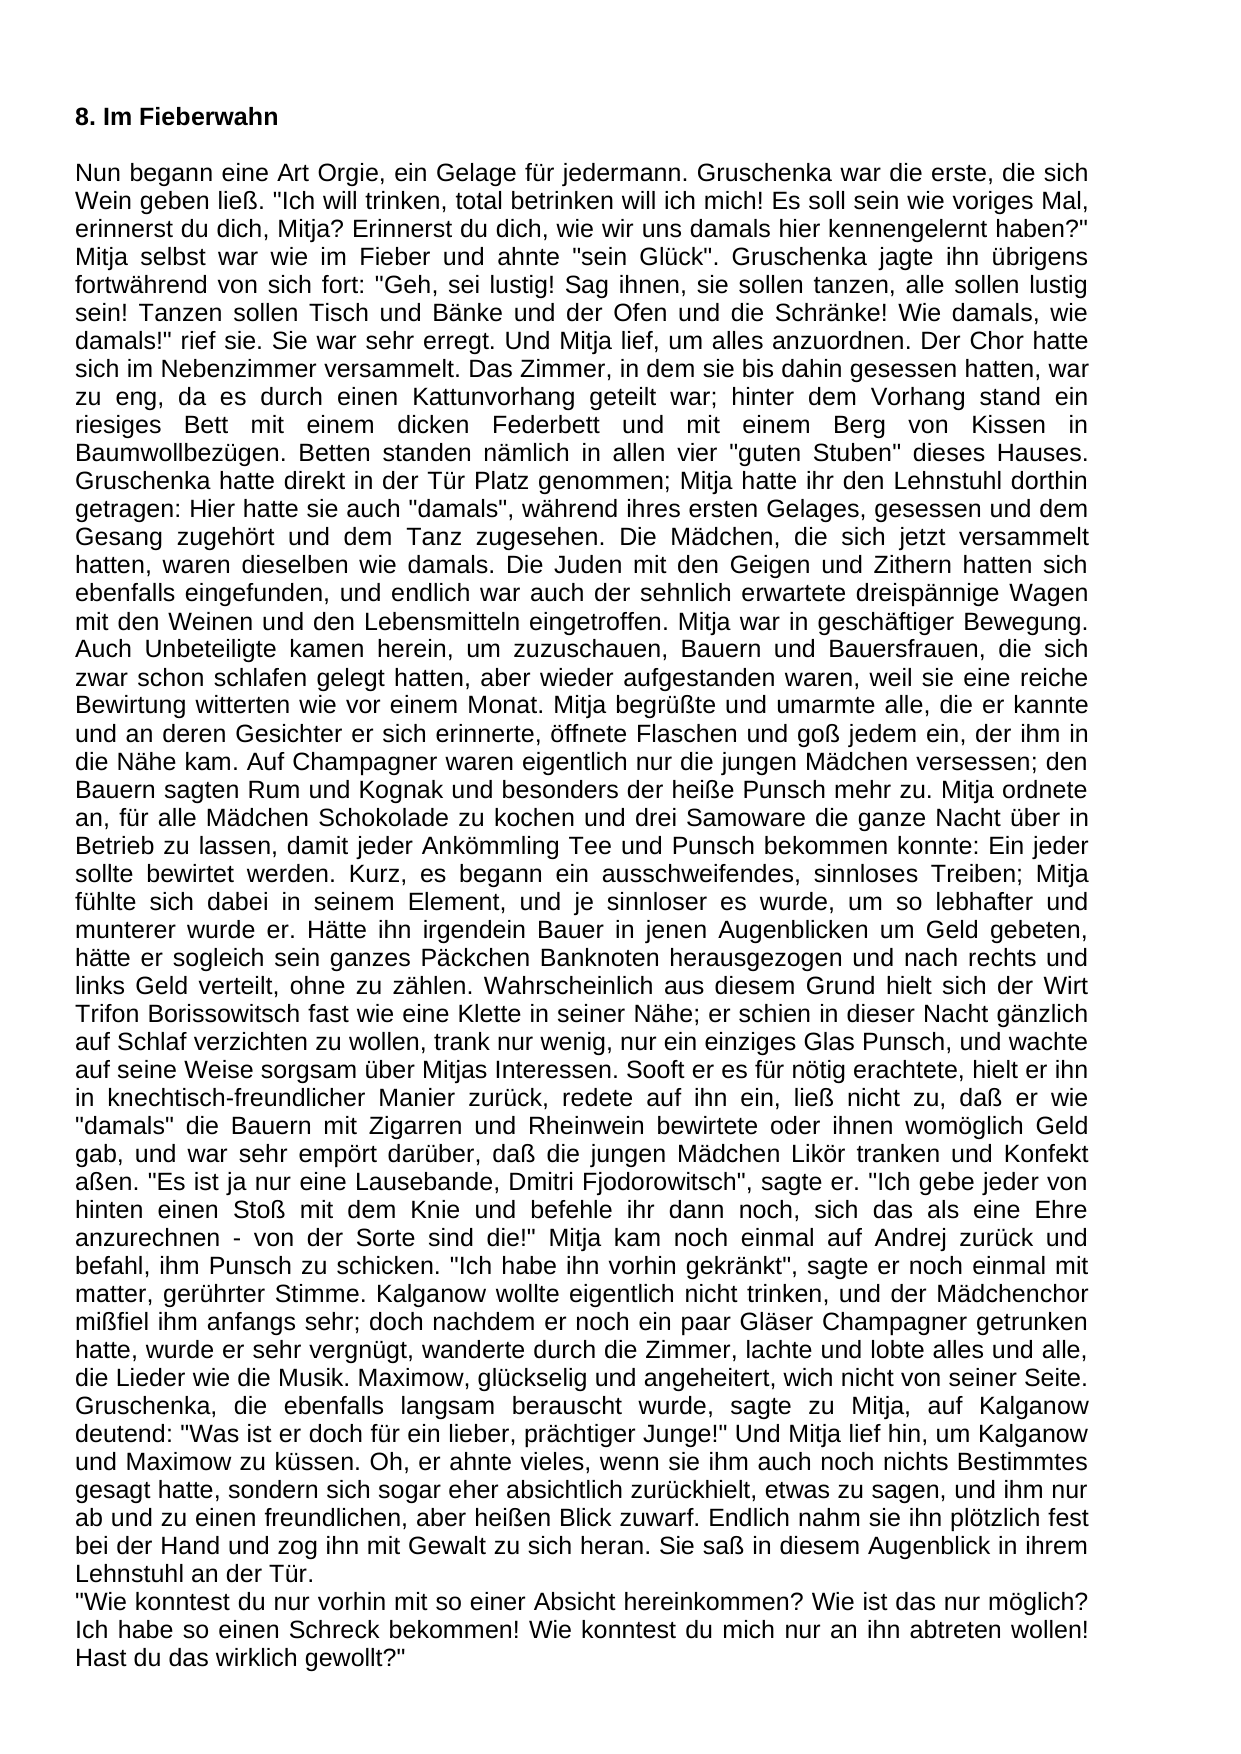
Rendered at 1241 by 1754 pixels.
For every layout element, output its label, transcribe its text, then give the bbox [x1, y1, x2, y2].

text 8. Im Fieberwahn [75, 103, 1091, 131]
text Nun begann eine Art Orgie, ein Gelage für jedermann. Gruschenka war die erste, die sich Wein geben ließ. "Ich will trinken, total betrinken will ich mich! Es soll sein wie voriges Mal, erinnerst du dich, Mitja? Erinnerst du dich, wie wir uns damals hier kennengelernt haben?" Mitja selbst war wie im Fieber und ahnte "sein Glück". Gruschenka jagte ihn übrigens fortwährend von sich fort: "Geh, sei lustig! Sag ihnen, sie sollen tanzen, alle sollen lustig sein! Tanzen sollen Tisch und Bänke und der Ofen und die Schränke! Wie damals, wie damals!" rief sie. Sie war sehr erregt. Und Mitja lief, um alles anzuordnen. Der Chor hatte sich im Nebenzimmer versammelt. Das Zimmer, in dem sie bis dahin gesessen hatten, war zu eng, da es durch einen Kattunvorhang geteilt war; hinter dem Vorhang stand ein riesiges Bett mit einem dicken Federbett und mit einem Berg von Kissen in Baumwollbezügen. Betten standen nämlich in allen vier "guten Stuben" dieses Hauses. Gruschenka hatte direkt in der Tür Platz genommen; Mitja hatte ihr den Lehnstuhl dorthin getragen: Hier hatte sie auch "damals", während ihres ersten Gelages, gesessen und dem Gesang zugehört und dem Tanz zugesehen. Die Mädchen, die sich jetzt versammelt hatten, waren dieselben wie damals. Die Juden mit den Geigen und Zithern hatten sich ebenfalls eingefunden, und endlich war auch der sehnlich erwartete dreispännige Wagen mit den Weinen und den Lebensmitteln eingetroffen. Mitja war in geschäftiger Bewegung. Auch Unbeteiligte kamen herein, um zuzuschauen, Bauern und Bauersfrauen, die sich zwar schon schlafen gelegt hatten, aber wieder aufgestanden waren, weil sie eine reiche Bewirtung witterten wie vor einem Monat. Mitja begrüßte und umarmte alle, die er kannte und an deren Gesichter er sich erinnerte, öffnete Flaschen und goß jedem ein, der ihm in die Nähe kam. Auf Champagner waren eigentlich nur die jungen Mädchen versessen; den Bauern sagten Rum und Kognak und besonders der heiße Punsch mehr zu. Mitja ordnete an, für alle Mädchen Schokolade zu kochen und drei Samoware die ganze Nacht über in Betrieb zu lassen, damit jeder Ankömmling Tee und Punsch bekommen konnte: Ein jeder sollte bewirtet werden. Kurz, es begann ein ausschweifendes, sinnloses Treiben; Mitja fühlte sich dabei in seinem Element, und je sinnloser es wurde, um so lebhafter und munterer wurde er. Hätte ihn irgendein Bauer in jenen Augenblicken um Geld gebeten, hätte er sogleich sein ganzes Päckchen Banknoten herausgezogen und nach rechts und links Geld verteilt, ohne zu zählen. Wahrscheinlich aus diesem Grund hielt sich der Wirt Trifon Borissowitsch fast wie eine Klette in seiner Nähe; er schien in dieser Nacht gänzlich auf Schlaf verzichten zu wollen, trank nur wenig, nur ein einziges Glas Punsch, und wachte auf seine Weise sorgsam über Mitjas Interessen. Sooft er es für nötig erachtete, hielt er ihn in knechtisch-freundlicher Manier zurück, redete auf ihn ein, ließ nicht zu, daß er wie "damals" die Bauern mit Zigarren und Rheinwein bewirtete oder ihnen womöglich Geld gab, und war sehr empört darüber, daß die jungen Mädchen Likör tranken und Konfekt aßen. "Es ist ja nur eine Lausebande, Dmitri Fjodorowitsch", sagte er. "Ich gebe jeder von hinten einen Stoß mit dem Knie und befehle ihr dann noch, sich das als eine Ehre anzurechnen - von der Sorte sind die!" Mitja kam noch einmal auf Andrej zurück und befahl, ihm Punsch zu schicken. "Ich habe ihn vorhin gekränkt", sagte er noch einmal mit matter, gerührter Stimme. Kalganow wollte eigentlich nicht trinken, und der Mädchenchor mißfiel ihm anfangs sehr; doch nachdem er noch ein paar Gläser Champagner getrunken hatte, wurde er sehr vergnügt, wanderte durch die Zimmer, lachte und lobte alles und alle, die Lieder wie die Musik. Maximow, glückselig und angeheitert, wich nicht von seiner Seite. Gruschenka, die ebenfalls langsam berauscht wurde, sagte zu Mitja, auf Kalganow deutend: "Was ist er doch für ein lieber, prächtiger Junge!" Und Mitja lief hin, um Kalganow und Maximow zu küssen. Oh, er ahnte vieles, wenn sie ihm auch noch nichts Bestimmtes gesagt hatte, sondern sich sogar eher absichtlich zurückhielt, etwas zu sagen, und ihm nur ab und zu einen freundlichen, aber heißen Blick zuwarf. Endlich nahm sie ihn plötzlich fest bei der Hand und zog ihn mit Gewalt zu sich heran. Sie saß in diesem Augenblick in ihrem Lehnstuhl an der Tür. [75, 159, 1091, 1588]
text "Wie konntest du nur vorhin mit so einer Absicht hereinkommen? Wie ist das nur möglich? Ich habe so einen Schreck bekommen! Wie konntest du mich nur an ihn abtreten wollen! Hast du das wirklich gewollt?" [75, 1588, 1091, 1672]
